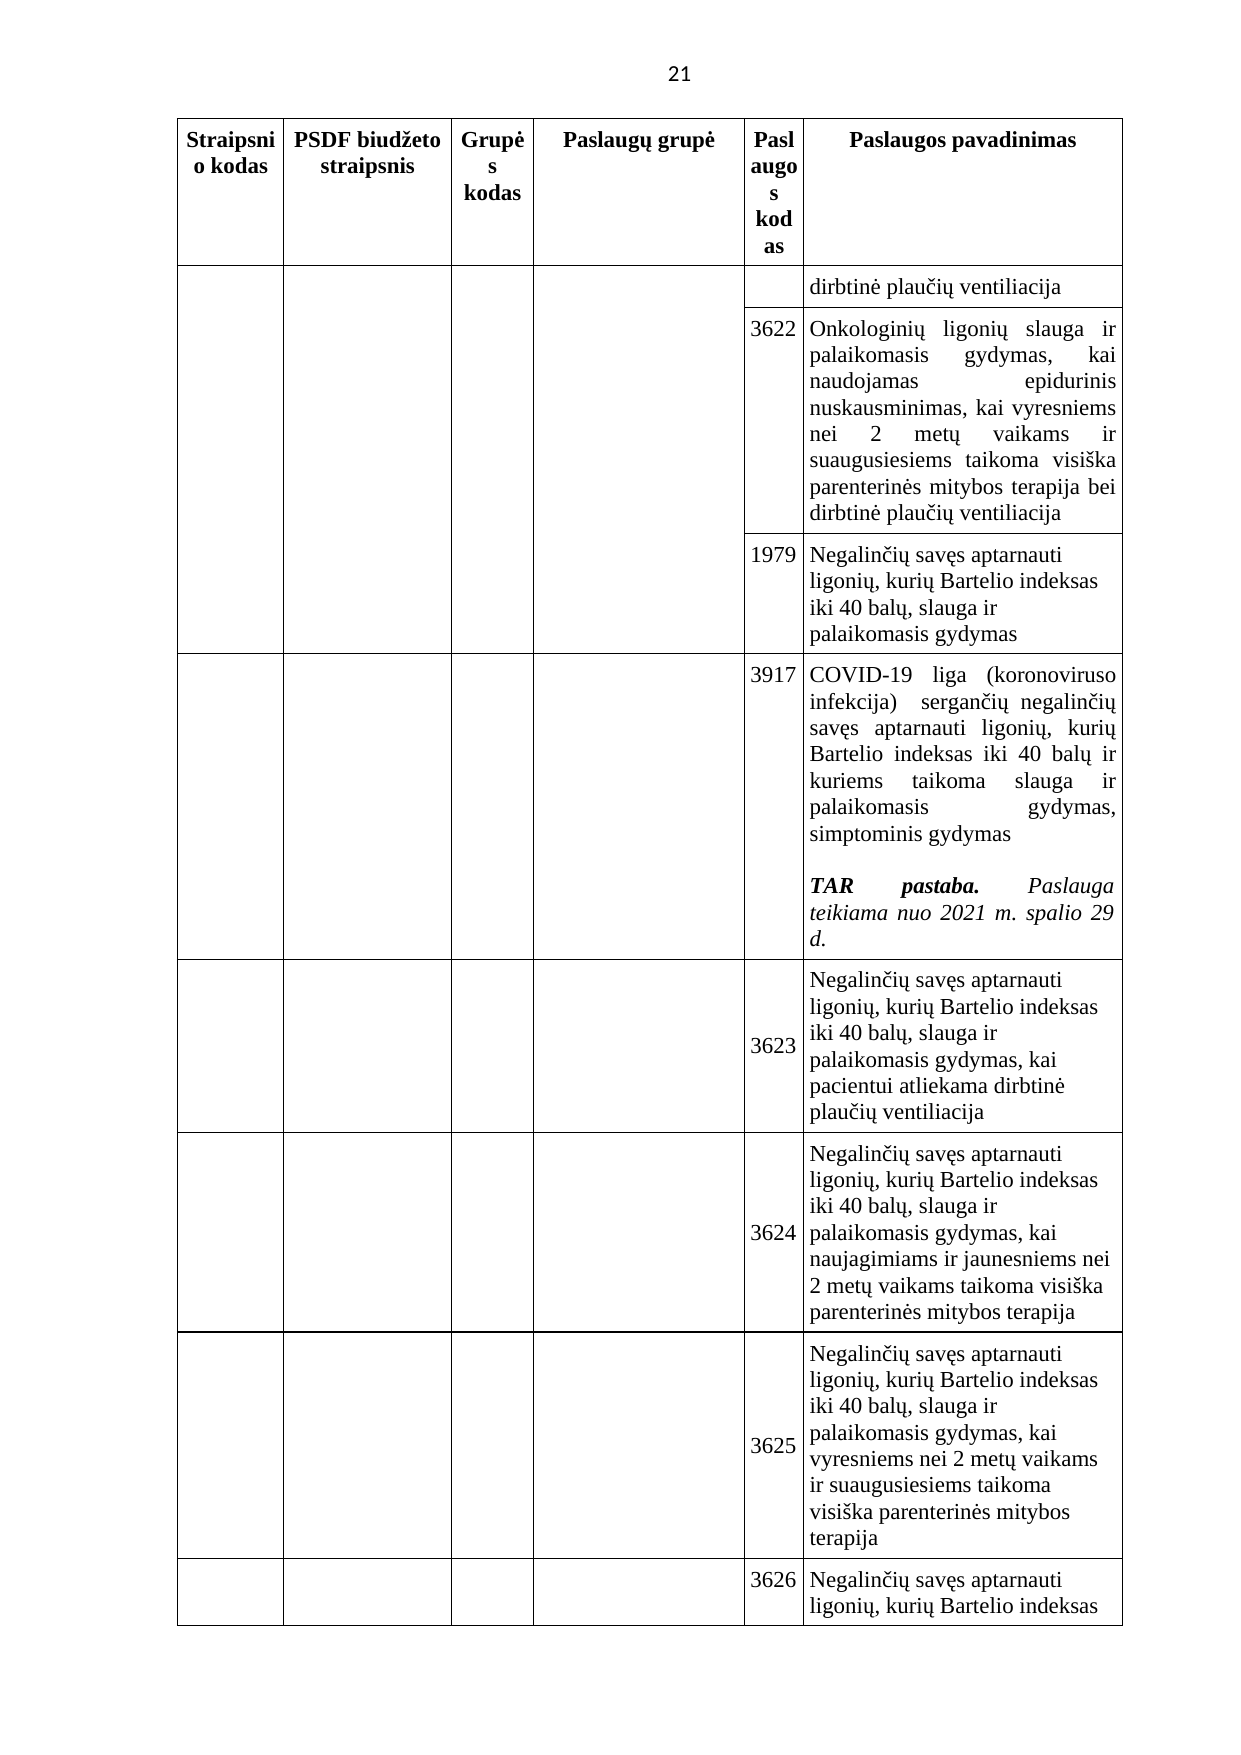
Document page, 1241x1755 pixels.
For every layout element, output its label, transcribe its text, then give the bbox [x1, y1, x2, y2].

table_cell [452, 266, 533, 307]
table_header PSDF biudžeto straipsnis [284, 119, 451, 265]
table_cell 1979 [745, 534, 803, 653]
table_cell 3623 [745, 960, 803, 1132]
table_header Paslaugos pavadinimas [804, 119, 1122, 265]
table_cell [534, 533, 744, 653]
table_cell [284, 533, 451, 653]
table_header Paslaugų grupė [534, 119, 744, 265]
table_cell [452, 1333, 533, 1557]
table_cell [178, 1133, 283, 1331]
table_cell [284, 1559, 451, 1625]
table_cell [178, 960, 283, 1132]
table_cell [452, 1559, 533, 1625]
table_cell [284, 654, 451, 958]
table_cell [534, 1559, 744, 1625]
table_cell [534, 654, 744, 958]
table_cell Negalinčių savęs aptarnauti ligonių, kurių Bartelio indeksas [804, 1559, 1122, 1625]
table_cell [534, 1133, 744, 1331]
table_cell [284, 266, 451, 307]
table_cell 3625 [745, 1333, 803, 1557]
table_header Straipsnio kodas [178, 119, 283, 265]
table_cell Negalinčių savęs aptarnauti ligonių, kurių Bartelio indeksas iki 40 balų, slauga ir palaikomasis gydymas, kai pacientui atliekama dirbtinė plaučių ventiliacija [804, 960, 1122, 1132]
table_cell [534, 1333, 744, 1557]
table_cell [284, 1333, 451, 1557]
table_cell [534, 960, 744, 1132]
table_cell [452, 307, 533, 533]
table_cell [178, 307, 283, 533]
table_cell Onkologinių ligonių slauga ir palaikomasis gydymas, kai naudojamas epidurinis nuskausminimas, kai vyresniems nei 2 metų vaikams ir suaugusiesiems taikoma visiška parenterinės mitybos terapija bei dirbtinė plaučių ventiliacija [804, 308, 1122, 533]
table_cell [284, 307, 451, 533]
table_cell [534, 266, 744, 307]
table_cell [178, 1333, 283, 1557]
table_cell 3624 [745, 1133, 803, 1331]
table_cell [178, 1559, 283, 1625]
table_cell [534, 307, 744, 533]
table_cell [178, 533, 283, 653]
table_cell [284, 960, 451, 1132]
table_cell dirbtinė plaučių ventiliacija [804, 266, 1122, 307]
table_cell [452, 654, 533, 958]
table_header Grupės kodas [452, 119, 533, 265]
table_cell [452, 533, 533, 653]
table_cell Negalinčių savęs aptarnauti ligonių, kurių Bartelio indeksas iki 40 balų, slauga ir palaikomasis gydymas [804, 534, 1122, 653]
table_cell 3622 [745, 308, 803, 533]
table_cell [452, 960, 533, 1132]
table_cell COVID-19 liga (koronoviruso infekcija) sergančių negalinčių savęs aptarnauti ligonių, kurių Bartelio indeksas iki 40 balų ir kuriems taikoma slauga ir palaikomasis gydymas, simptominis gydymas TAR pastaba. Paslauga teikiama nuo 2021 m. spalio 29 d. [804, 654, 1122, 958]
table_cell [745, 266, 803, 307]
table_cell 3917 [745, 654, 803, 958]
table_header Paslaugos kodas [745, 119, 803, 265]
table_cell Negalinčių savęs aptarnauti ligonių, kurių Bartelio indeksas iki 40 balų, slauga ir palaikomasis gydymas, kai naujagimiams ir jaunesniems nei 2 metų vaikams taikoma visiška parenterinės mitybos terapija [804, 1133, 1122, 1331]
table_cell [178, 266, 283, 307]
table_cell [284, 1133, 451, 1331]
table_cell [178, 654, 283, 958]
table_cell Negalinčių savęs aptarnauti ligonių, kurių Bartelio indeksas iki 40 balų, slauga ir palaikomasis gydymas, kai vyresniems nei 2 metų vaikams ir suaugusiesiems taikoma visiška parenterinės mitybos terapija [804, 1333, 1122, 1557]
table_cell 3626 [745, 1559, 803, 1625]
table_cell [452, 1133, 533, 1331]
